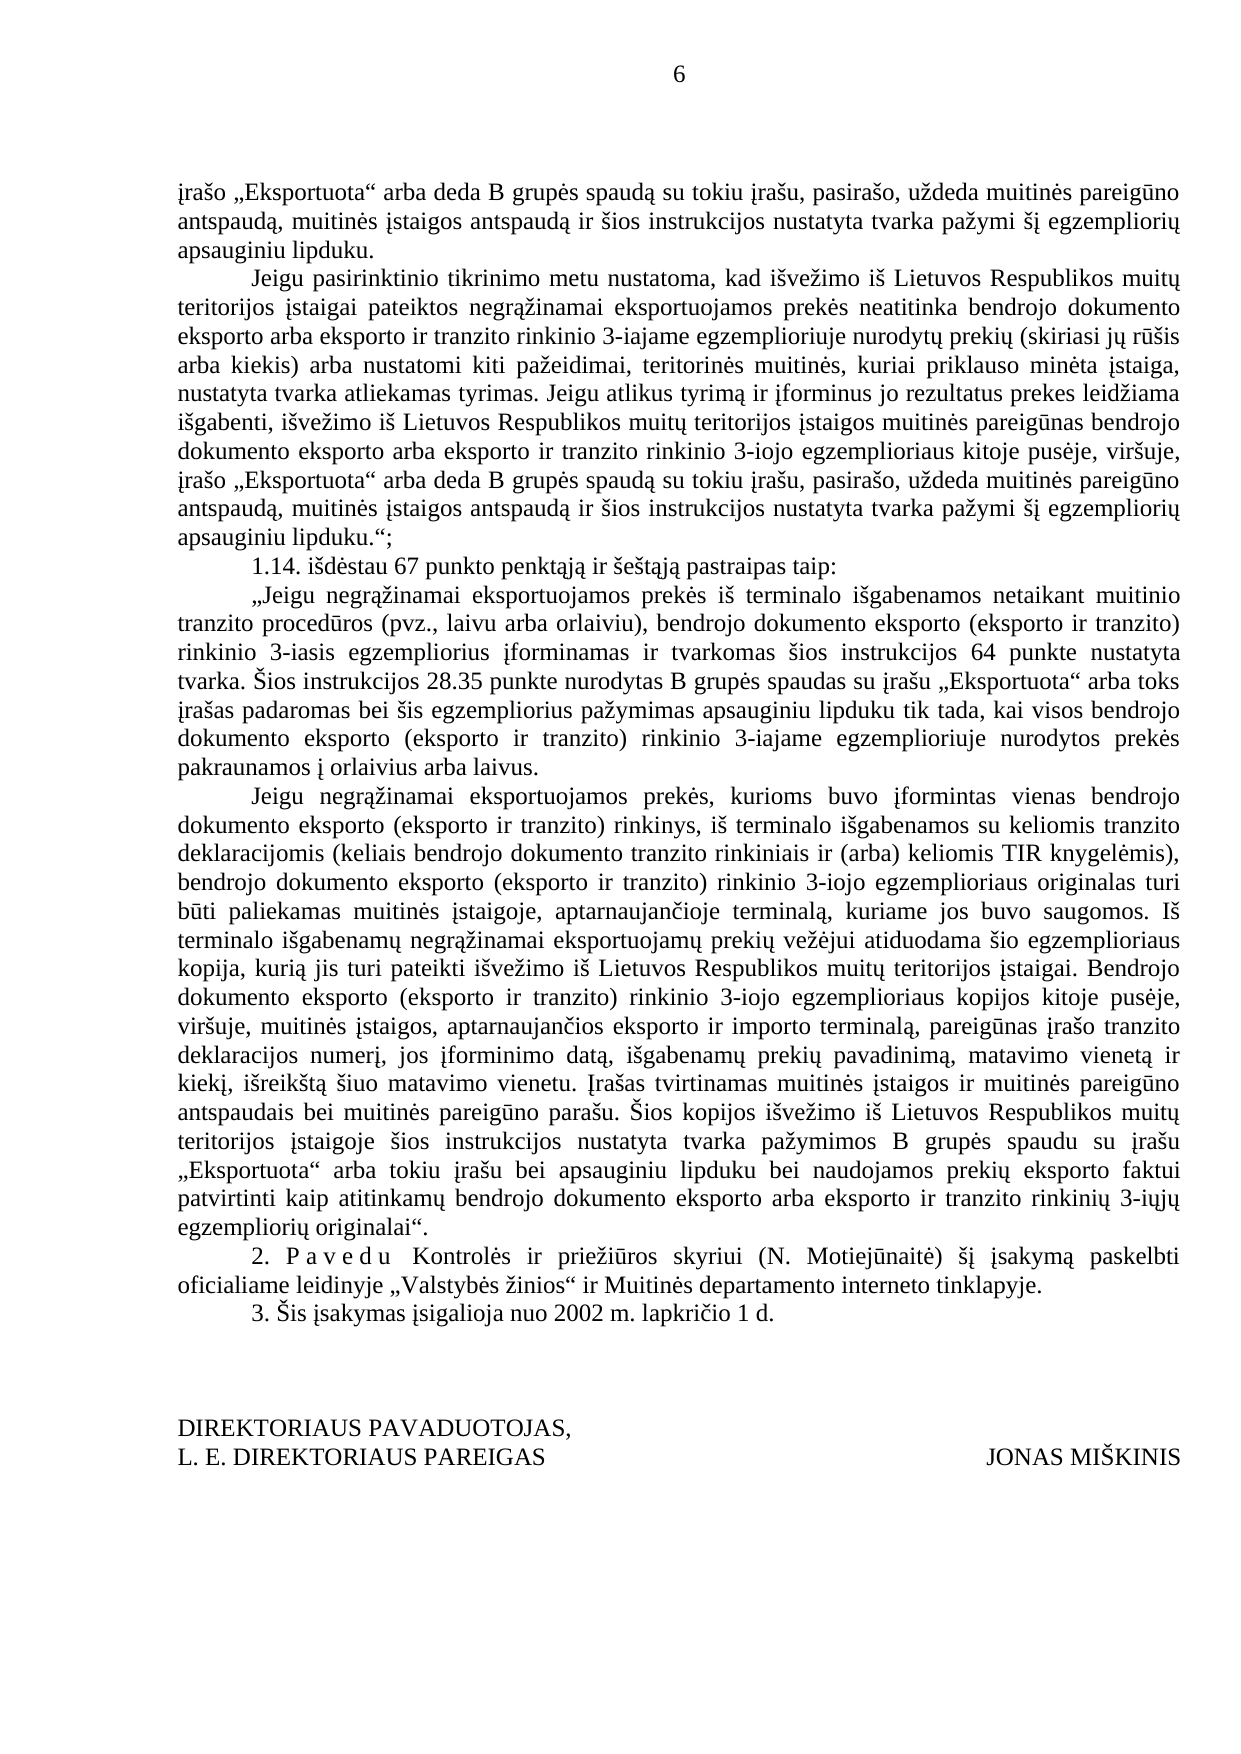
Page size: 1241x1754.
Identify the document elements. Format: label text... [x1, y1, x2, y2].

text 1.14. išdėstau 67 punkto penktąją ir šeštąją pastraipas taip: [177, 551, 1181, 580]
text Jeigu negrąžinamai eksportuojamos prekės, kurioms buvo įformintas vienas bendrojo dokumento eksporto (eksporto ir tranzito) rinkinys, iš terminalo išgabenamos su keliomis tranzito deklaracijomis (keliais bendrojo dokumento tranzito rinkiniais ir (arba) keliomis TIR knygelėmis), bendrojo dokumento eksporto (eksporto ir tranzito) rinkinio 3-iojo egzemplioriaus originalas turi būti paliekamas muitinės įstaigoje, aptarnaujančioje terminalą, kuriame jos buvo saugomos. Iš terminalo išgabenamų negrąžinamai eksportuojamų prekių vežėjui atiduodama šio egzemplioriaus kopija, kurią jis turi pateikti išvežimo iš Lietuvos Respublikos muitų teritorijos įstaigai. Bendrojo dokumento eksporto (eksporto ir tranzito) rinkinio 3-iojo egzemplioriaus kopijos kitoje pusėje, viršuje, muitinės įstaigos, aptarnaujančios eksporto ir importo terminalą, pareigūnas įrašo tranzito deklaracijos numerį, jos įforminimo datą, išgabenamų prekių pavadinimą, matavimo vienetą ir kiekį, išreikštą šiuo matavimo vienetu. Įrašas tvirtinamas muitinės įstaigos ir muitinės pareigūno antspaudais bei muitinės pareigūno parašu. Šios kopijos išvežimo iš Lietuvos Respublikos muitų teritorijos įstaigoje šios instrukcijos nustatyta tvarka pažymimos B grupės spaudu su įrašu „Eksportuota“ arba tokiu įrašu bei apsauginiu lipduku bei naudojamos prekių eksporto faktui patvirtinti kaip atitinkamų bendrojo dokumento eksporto arba eksporto ir tranzito rinkinių 3-iųjų egzempliorių originalai“. [177, 781, 1181, 1241]
text DIREKTORIAUS PAVADUOTOJAS, [177, 1413, 1181, 1442]
text įrašo „Eksportuota“ arba deda B grupės spaudą su tokiu įrašu, pasirašo, uždeda muitinės pareigūno antspaudą, muitinės įstaigos antspaudą ir šios instrukcijos nustatyta tvarka pažymi šį egzempliorių apsauginiu lipduku. [177, 177, 1181, 263]
text L. E. DIREKTORIAUS PAREIGAS JONAS MIŠKINIS [177, 1442, 1181, 1471]
text 2. Pavedu Kontrolės ir priežiūros skyriui (N. Motiejūnaitė) šį įsakymą paskelbti oficialiame leidinyje „Valstybės žinios“ ir Muitinės departamento interneto tinklapyje. [177, 1241, 1181, 1298]
text 3. Šis įsakymas įsigalioja nuo 2002 m. lapkričio 1 d. [177, 1298, 1181, 1327]
text „Jeigu negrąžinamai eksportuojamos prekės iš terminalo išgabenamos netaikant muitinio tranzito procedūros (pvz., laivu arba orlaiviu), bendrojo dokumento eksporto (eksporto ir tranzito) rinkinio 3-iasis egzempliorius įforminamas ir tvarkomas šios instrukcijos 64 punkte nustatyta tvarka. Šios instrukcijos 28.35 punkte nurodytas B grupės spaudas su įrašu „Eksportuota“ arba toks įrašas padaromas bei šis egzempliorius pažymimas apsauginiu lipduku tik tada, kai visos bendrojo dokumento eksporto (eksporto ir tranzito) rinkinio 3-iajame egzemplioriuje nurodytos prekės pakraunamos į orlaivius arba laivus. [177, 580, 1181, 781]
text Jeigu pasirinktinio tikrinimo metu nustatoma, kad išvežimo iš Lietuvos Respublikos muitų teritorijos įstaigai pateiktos negrąžinamai eksportuojamos prekės neatitinka bendrojo dokumento eksporto arba eksporto ir tranzito rinkinio 3-iajame egzemplioriuje nurodytų prekių (skiriasi jų rūšis arba kiekis) arba nustatomi kiti pažeidimai, teritorinės muitinės, kuriai priklauso minėta įstaiga, nustatyta tvarka atliekamas tyrimas. Jeigu atlikus tyrimą ir įforminus jo rezultatus prekes leidžiama išgabenti, išvežimo iš Lietuvos Respublikos muitų teritorijos įstaigos muitinės pareigūnas bendrojo dokumento eksporto arba eksporto ir tranzito rinkinio 3-iojo egzemplioriaus kitoje pusėje, viršuje, įrašo „Eksportuota“ arba deda B grupės spaudą su tokiu įrašu, pasirašo, uždeda muitinės pareigūno antspaudą, muitinės įstaigos antspaudą ir šios instrukcijos nustatyta tvarka pažymi šį egzempliorių apsauginiu lipduku.“; [177, 263, 1181, 551]
